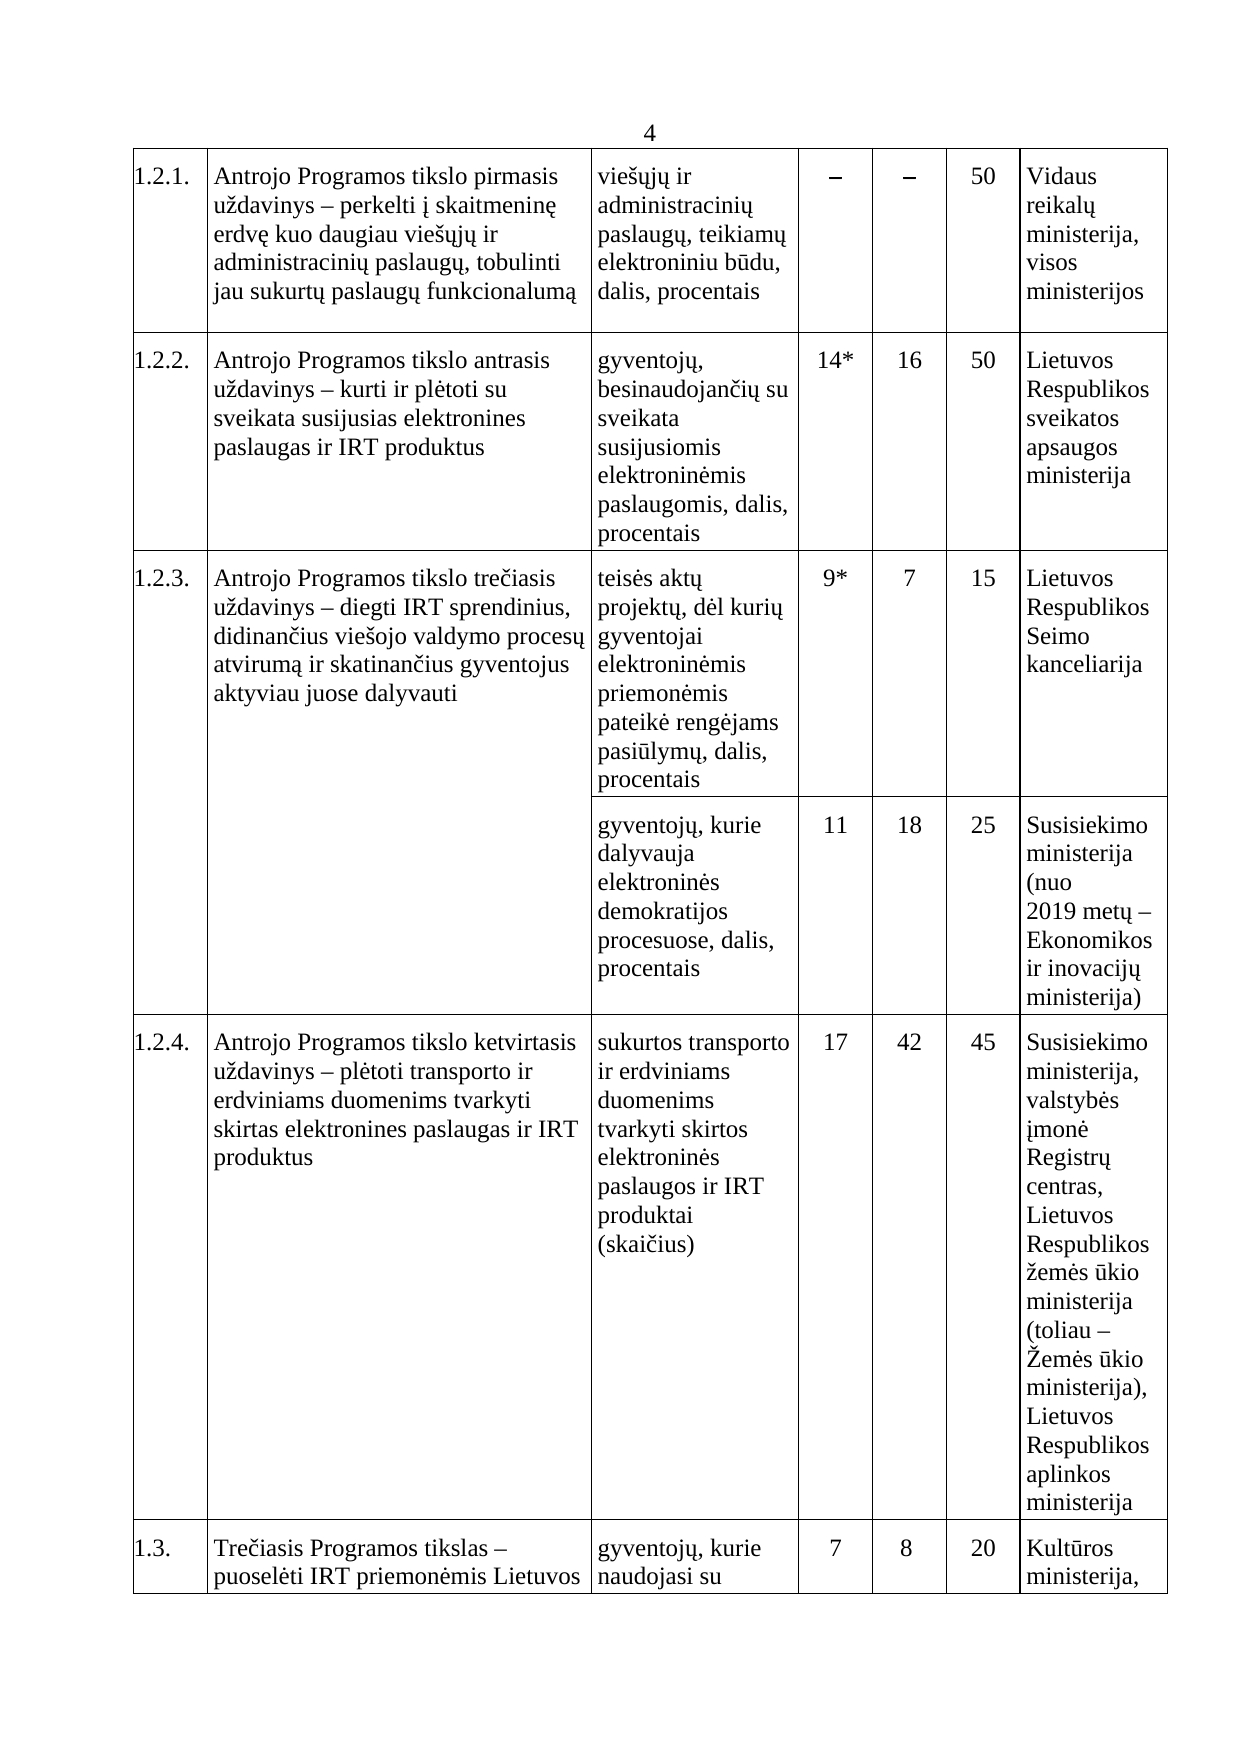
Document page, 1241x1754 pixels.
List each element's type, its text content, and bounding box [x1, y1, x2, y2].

table_cell 1.2.1. [134, 149, 207, 332]
table_cell 7 [799, 1520, 872, 1593]
table_cell 1.2.4. [134, 1015, 207, 1519]
table_cell 18 [873, 797, 946, 1014]
table_cell gyventojų, kurie dalyvauja elektroninės demokratijos procesuose, dalis, procentais [592, 797, 798, 1014]
table_cell Antrojo Programos tikslo antrasis uždavinys – kurti ir plėtoti su sveikata susijusias elektronines paslaugas ir IRT produktus [208, 333, 591, 550]
table_cell Susisiekimo ministerija (nuo 2019 metų – Ekonomikos ir inovacijų ministerija) [1021, 797, 1167, 1014]
table_cell 25 [947, 797, 1019, 1014]
table_cell Antrojo Programos tikslo ketvirtasis uždavinys – plėtoti transporto ir erdviniams duomenims tvarkyti skirtas elektronines paslaugas ir IRT produktus [208, 1015, 591, 1519]
table_cell 11 [799, 797, 872, 1014]
table_cell 50 [947, 149, 1019, 332]
table_cell gyventojų, besinaudojančių su sveikata susijusiomis elektroninėmis paslaugomis, dalis, procentais [592, 333, 798, 550]
table_cell Lietuvos Respublikos Seimo kanceliarija [1021, 551, 1167, 796]
table_cell 1.3. [134, 1520, 207, 1593]
table_cell viešųjų ir administracinių paslaugų, teikiamų elektroniniu būdu, dalis, procentais [592, 149, 798, 332]
table_cell teisės aktų projektų, dėl kurių gyventojai elektroninėmis priemonėmis pateikė rengėjams pasiūlymų, dalis, procentais [592, 551, 798, 796]
table_cell 7 [873, 551, 946, 796]
table_cell 42 [873, 1015, 946, 1519]
table_cell 16 [873, 333, 946, 550]
table_cell Antrojo Programos tikslo pirmasis uždavinys – perkelti į skaitmeninę erdvę kuo daugiau viešųjų ir administracinių paslaugų, tobulinti jau sukurtų paslaugų funkcionalumą [208, 149, 591, 332]
table_cell 1.2.2. [134, 333, 207, 550]
table_cell – [799, 149, 872, 332]
table_cell 8 [873, 1520, 946, 1593]
table_cell 15 [947, 551, 1019, 796]
table_cell 17 [799, 1015, 872, 1519]
table_cell 50 [947, 333, 1019, 550]
table_cell Vidaus reikalų ministerija, visos ministerijos [1021, 149, 1167, 332]
table_cell Susisiekimo ministerija, valstybės įmonė Registrų centras, Lietuvos Respublikos žemės ūkio ministerija (toliau – Žemės ūkio ministerija), Lietuvos Respublikos aplinkos ministerija [1021, 1015, 1167, 1519]
table_cell 9* [799, 551, 872, 796]
table_cell Trečiasis Programos tikslas – puoselėti IRT priemonėmis Lietuvos [208, 1520, 591, 1593]
table_cell – [873, 149, 946, 332]
table_cell gyventojų, kurie naudojasi su [592, 1520, 798, 1593]
table_cell 45 [947, 1015, 1019, 1519]
table_cell 20 [947, 1520, 1019, 1593]
table_cell 1.2.3. [134, 551, 207, 1014]
table_cell 14* [799, 333, 872, 550]
table_cell Lietuvos Respublikos sveikatos apsaugos ministerija [1021, 333, 1167, 550]
table_cell Kultūros ministerija, [1021, 1520, 1167, 1593]
table_cell sukurtos transporto ir erdviniams duomenims tvarkyti skirtos elektroninės paslaugos ir IRT produktai (skaičius) [592, 1015, 798, 1519]
table_cell Antrojo Programos tikslo trečiasis uždavinys – diegti IRT sprendinius, didinančius viešojo valdymo procesų atvirumą ir skatinančius gyventojus aktyviau juose dalyvauti [208, 551, 591, 1014]
